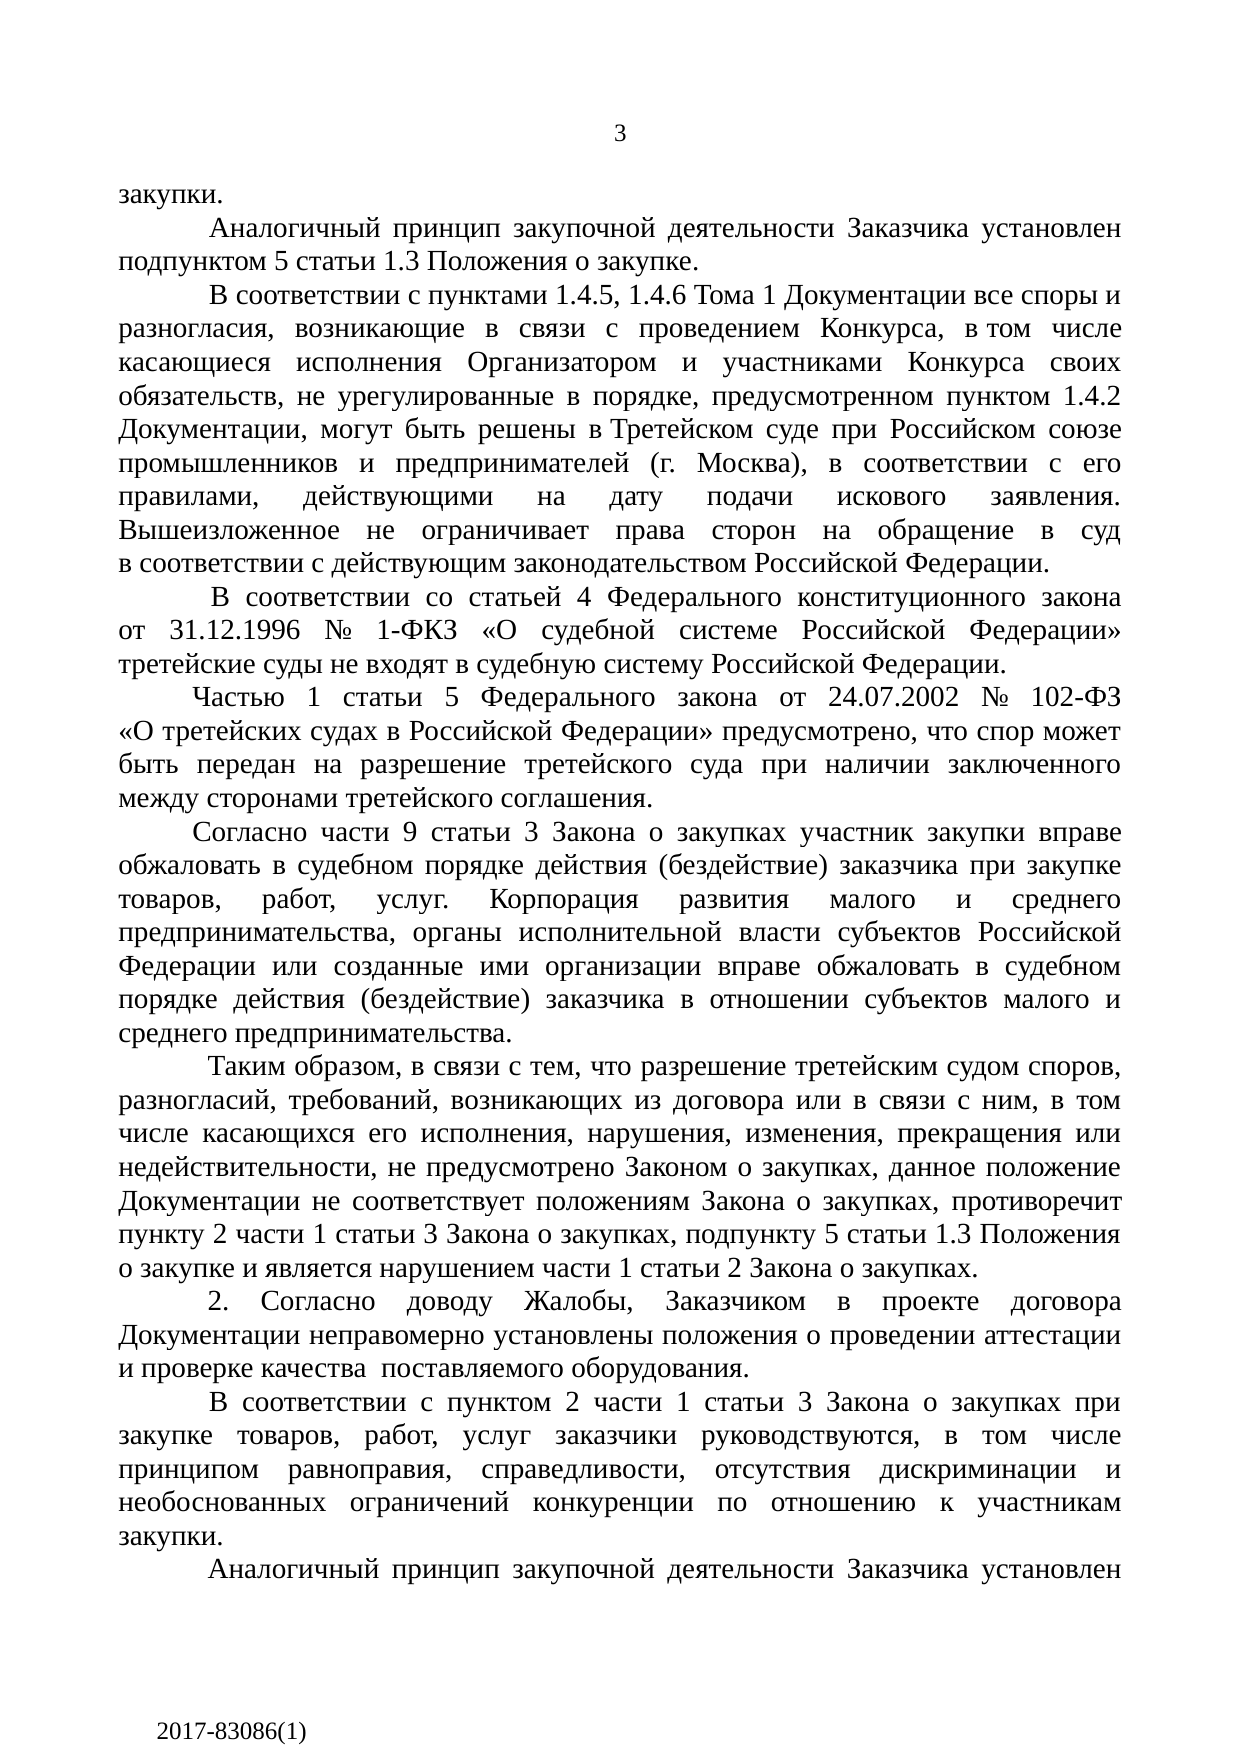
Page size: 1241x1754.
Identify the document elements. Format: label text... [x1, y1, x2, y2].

text В соответствии с пунктом 2 части 1 статьи 3 Закона о закупках при закупке товаров, работ, услуг заказчики руководствуются, в том числе принципом равноправия, справедливости, отсутствия дискриминации и необоснованных ограничений конкуренции по отношению к участникам закупки. [118, 1384, 1122, 1552]
text Аналогичный принцип закупочной деятельности Заказчика установлен подпунктом 5 статьи 1.3 Положения о закупке. [118, 210, 1122, 277]
text Частью 1 статьи 5 Федерального закона от 24.07.2002 № 102-ФЗ «О третейских судах в Российской Федерации» предусмотрено, что спор может быть передан на разрешение третейского суда при наличии заключенного между сторонами третейского соглашения. [118, 679, 1122, 814]
text Таким образом, в связи с тем, что разрешение третейским судом споров, разногласий, требований, возникающих из договора или в связи с ним, в том числе касающихся его исполнения, нарушения, изменения, прекращения или недействительности, не предусмотрено Законом о закупках, данное положение Документации не соответствует положениям Закона о закупках, противоречит пункту 2 части 1 статьи 3 Закона о закупках, подпункту 5 статьи 1.3 Положения о закупке и является нарушением части 1 статьи 2 Закона о закупках. [118, 1048, 1122, 1283]
text В соответствии со статьей 4 Федерального конституционного закона от 31.12.1996 № 1-ФКЗ «О судебной системе Российской Федерации» третейские суды не входят в судебную систему Российской Федерации. [118, 579, 1122, 679]
text Аналогичный принцип закупочной деятельности Заказчика установлен [118, 1552, 1122, 1585]
text 2. Согласно доводу Жалобы, Заказчиком в проекте договора Документации неправомерно установлены положения о проведении аттестации и проверке качества поставляемого оборудования. [118, 1283, 1122, 1384]
text закупки. [118, 176, 1122, 210]
text Согласно части 9 статьи 3 Закона о закупках участник закупки вправе обжаловать в судебном порядке действия (бездействие) заказчика при закупке товаров, работ, услуг. Корпорация развития малого и среднего предпринимательства, органы исполнительной власти субъектов Российской Федерации или созданные ими организации вправе обжаловать в судебном порядке действия (бездействие) заказчика в отношении субъектов малого и среднего предпринимательства. [118, 814, 1122, 1048]
text В соответствии с пунктами 1.4.5, 1.4.6 Тома 1 Документации все споры и разногласия, возникающие в связи с проведением Конкурса, в том числе касающиеся исполнения Организатором и участниками Конкурса своих обязательств, не урегулированные в порядке, предусмотренном пунктом 1.4.2 Документации, могут быть решены в Третейском суде при Российском союзе промышленников и предпринимателей (г. Москва), в соответствии с его правилами, действующими на дату подачи искового заявления. Вышеизложенное не ограничивает права сторон на обращение в суд в соответствии с действующим законодательством Российской Федерации. [118, 277, 1122, 579]
